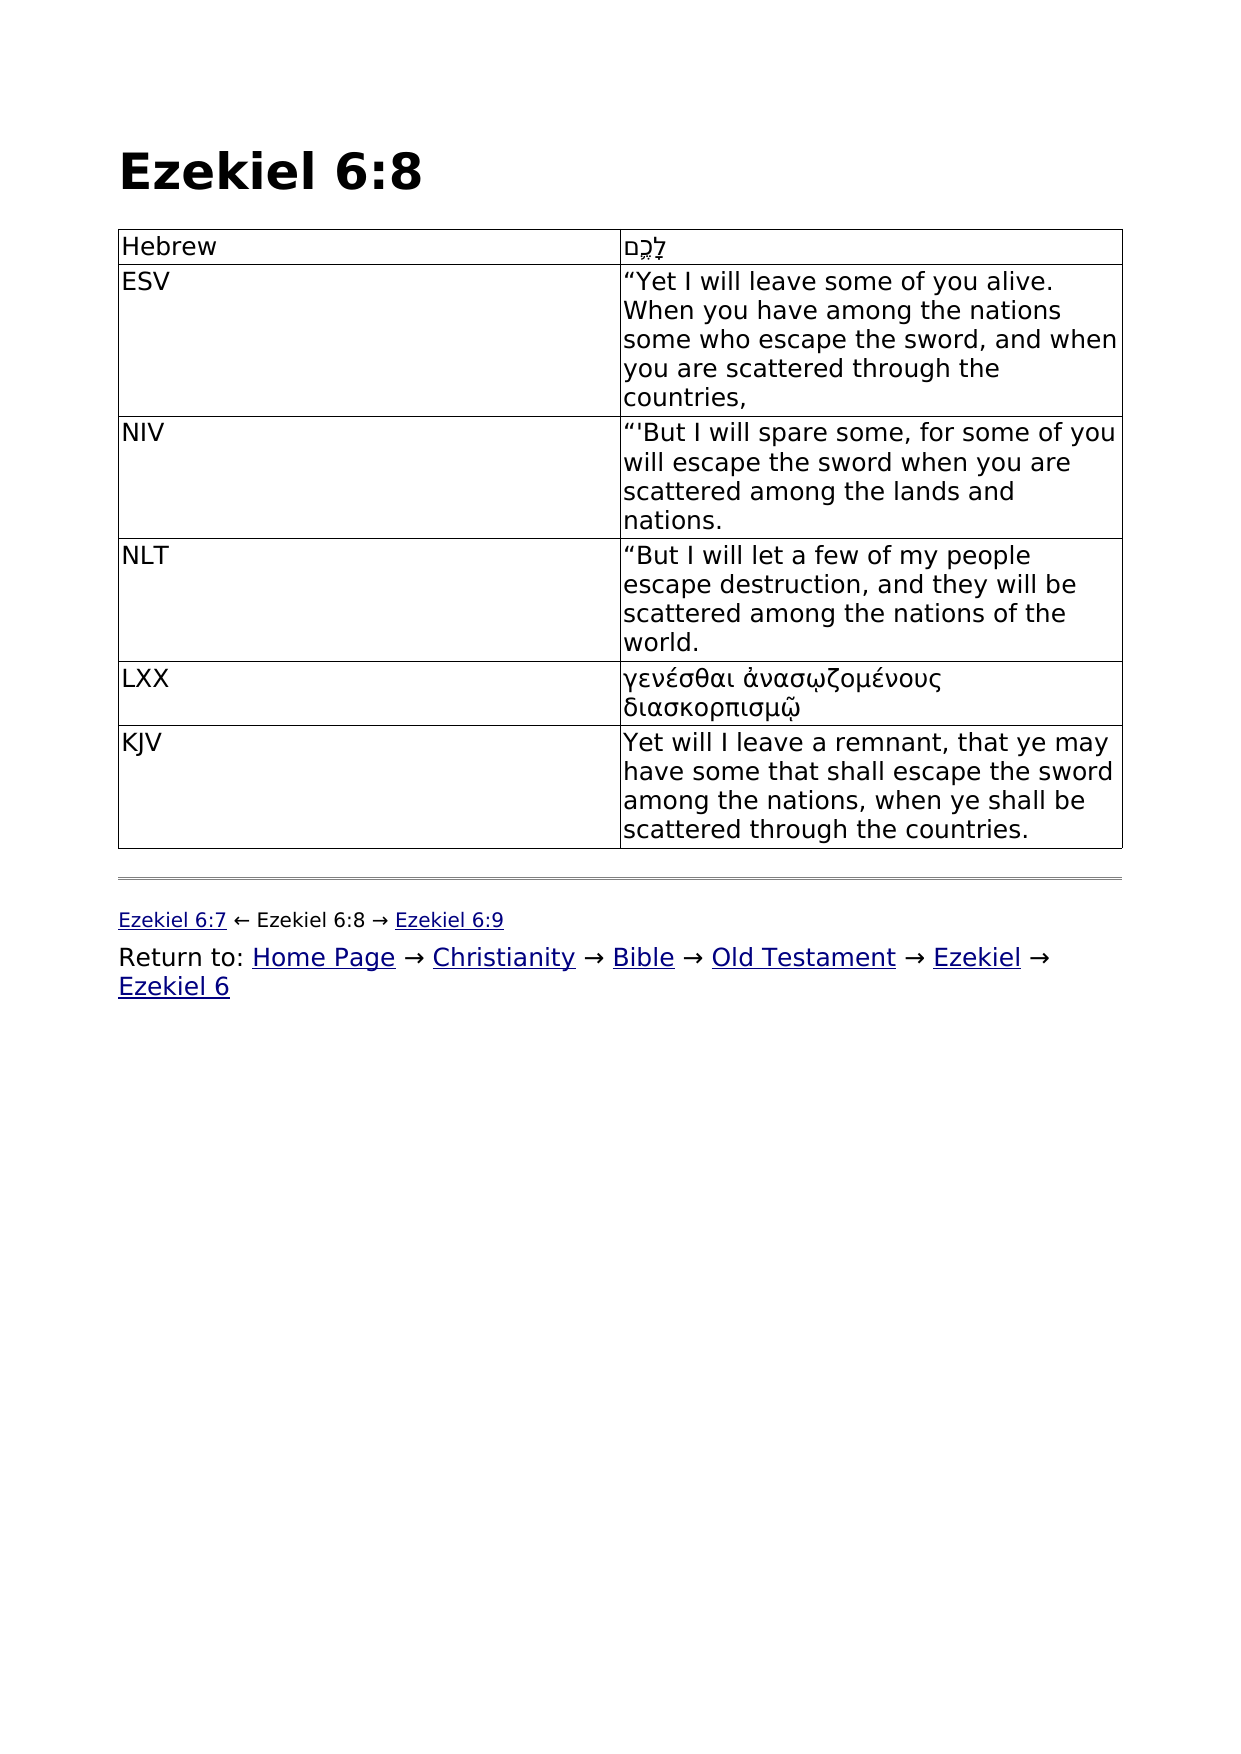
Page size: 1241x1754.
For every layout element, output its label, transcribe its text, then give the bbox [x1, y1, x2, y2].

table_cell NIV [119, 417, 620, 538]
table_cell LXX [119, 662, 620, 725]
table_header Hebrew [119, 230, 620, 264]
table_cell NLT [119, 539, 620, 661]
table_header לָכֶ֛ם [621, 230, 1122, 264]
text Ezekiel 6:7 ← Ezekiel 6:8 → Ezekiel 6:9 [118, 909, 1122, 943]
text Return to: Home Page → Christianity → Bible → Old Testament → Ezekiel → Ezekiel 6 [118, 943, 1122, 1001]
table_cell “Yet I will leave some of you alive. When you have among the nations some who escape the sword, and when you are scattered through the countries, [621, 265, 1122, 416]
subtitle Ezekiel 6:8 [118, 143, 1122, 201]
table_cell ESV [119, 265, 620, 416]
table_cell “'But I will spare some, for some of you will escape the sword when you are scattered among the lands and nations. [621, 417, 1122, 538]
table_cell “But I will let a few of my people escape destruction, and they will be scattered among the nations of the world. [621, 539, 1122, 661]
table_cell Yet will I leave a remnant, that ye may have some that shall escape the sword among the nations, when ye shall be scattered through the countries. [621, 726, 1122, 848]
table_cell γενέσθαι ἀνασῳζομένους διασκορπισμῷ [621, 662, 1122, 725]
table_cell KJV [119, 726, 620, 848]
